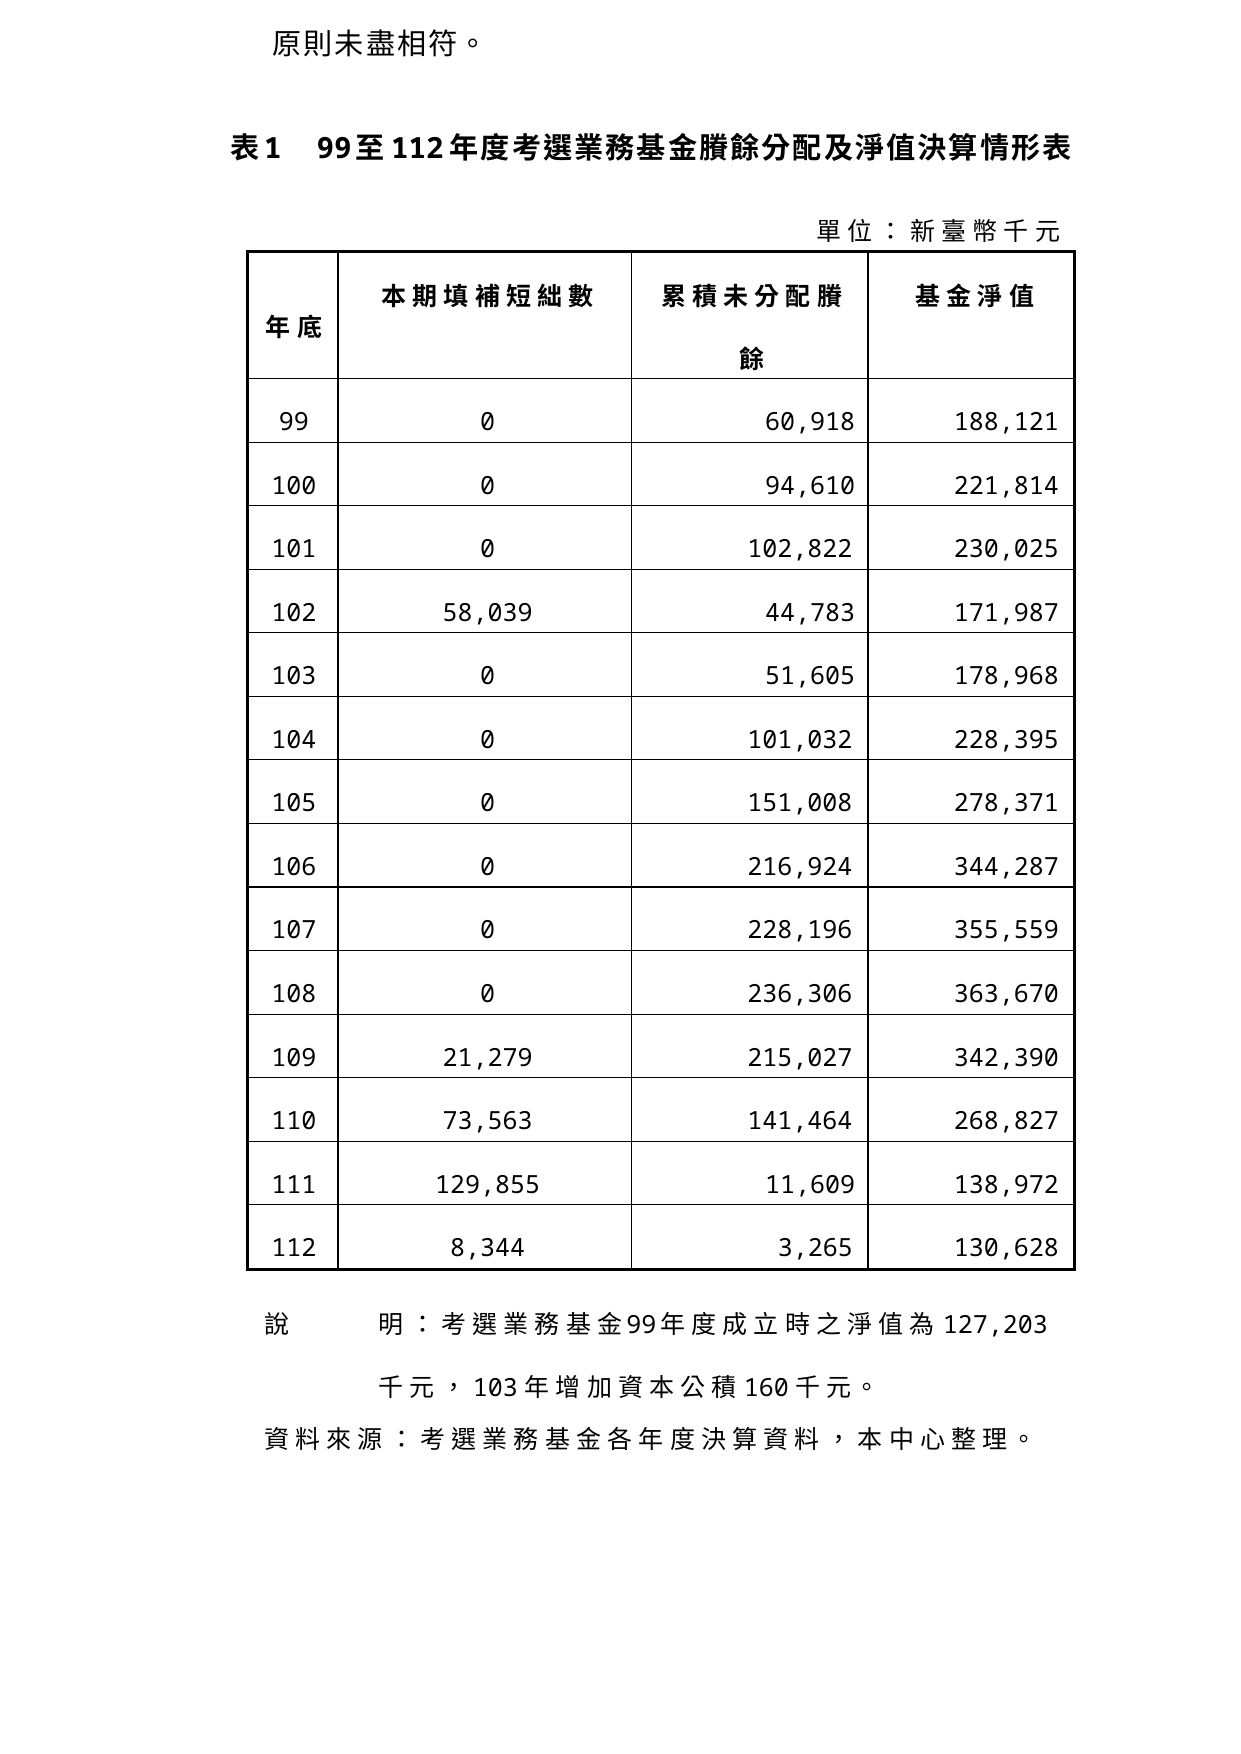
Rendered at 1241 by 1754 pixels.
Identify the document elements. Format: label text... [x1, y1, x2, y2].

table_cell 105 [249, 760, 337, 823]
table_cell 0 [339, 443, 631, 505]
table_cell 112 [249, 1205, 337, 1268]
table_cell 51,605 [632, 633, 867, 696]
table_header 累積未分配賸餘 [632, 253, 867, 378]
table_cell 171,987 [869, 570, 1073, 632]
table_cell 151,008 [632, 760, 867, 823]
text 資料來源：考選業務基金各年度決算資料，本中心整理。 [177, 1396, 1063, 1458]
table_header 基金淨值 [869, 253, 1073, 378]
table_cell 230,025 [869, 506, 1073, 569]
table_cell 130,628 [869, 1205, 1073, 1268]
table_cell 73,563 [339, 1078, 631, 1141]
table_cell 108 [249, 951, 337, 1013]
table_cell 101 [249, 506, 337, 569]
table_cell 100 [249, 443, 337, 505]
text 表1 99至112年度考選業務基金賸餘分配及淨值決算情形表 [222, 62, 1078, 187]
table_cell 138,972 [869, 1142, 1073, 1204]
table_cell 44,783 [632, 570, 867, 632]
table_cell 355,559 [869, 888, 1073, 950]
table_cell 0 [339, 824, 631, 886]
table_cell 221,814 [869, 443, 1073, 505]
text 說 明：考選業務基金99年度成立時之淨值為127,203千元，103年增加資本公積160千元。 [251, 1271, 1063, 1396]
table_header 年底 [249, 253, 337, 378]
table_cell 188,121 [869, 379, 1073, 442]
table_header 本期填補短絀數 [339, 253, 631, 378]
table_cell 0 [339, 760, 631, 823]
table_cell 58,039 [339, 570, 631, 632]
table_cell 0 [339, 379, 631, 442]
table_cell 104 [249, 697, 337, 759]
text 單位：新臺幣千元 [177, 187, 1063, 250]
text 原則未盡相符。 [266, 0, 1063, 62]
table_cell 106 [249, 824, 337, 886]
table_cell 0 [339, 633, 631, 696]
table_cell 99 [249, 379, 337, 442]
table_cell 363,670 [869, 951, 1073, 1013]
table_cell 110 [249, 1078, 337, 1141]
table_cell 0 [339, 506, 631, 569]
table_cell 109 [249, 1015, 337, 1077]
table_cell 228,196 [632, 888, 867, 950]
table_cell 94,610 [632, 443, 867, 505]
table_cell 8,344 [339, 1205, 631, 1268]
table_cell 101,032 [632, 697, 867, 759]
table_cell 102 [249, 570, 337, 632]
table_cell 0 [339, 697, 631, 759]
table_cell 103 [249, 633, 337, 696]
table_cell 215,027 [632, 1015, 867, 1077]
table_cell 342,390 [869, 1015, 1073, 1077]
table_cell 3,265 [632, 1205, 867, 1268]
table_cell 141,464 [632, 1078, 867, 1141]
table_cell 0 [339, 951, 631, 1013]
table_cell 21,279 [339, 1015, 631, 1077]
table_cell 11,609 [632, 1142, 867, 1204]
table_cell 102,822 [632, 506, 867, 569]
table_cell 111 [249, 1142, 337, 1204]
table_cell 228,395 [869, 697, 1073, 759]
table_cell 178,968 [869, 633, 1073, 696]
table_cell 60,918 [632, 379, 867, 442]
table_cell 236,306 [632, 951, 867, 1013]
table_cell 216,924 [632, 824, 867, 886]
table_cell 0 [339, 888, 631, 950]
table_cell 129,855 [339, 1142, 631, 1204]
table_cell 278,371 [869, 760, 1073, 823]
table_cell 268,827 [869, 1078, 1073, 1141]
table_cell 344,287 [869, 824, 1073, 886]
table_cell 107 [249, 888, 337, 950]
